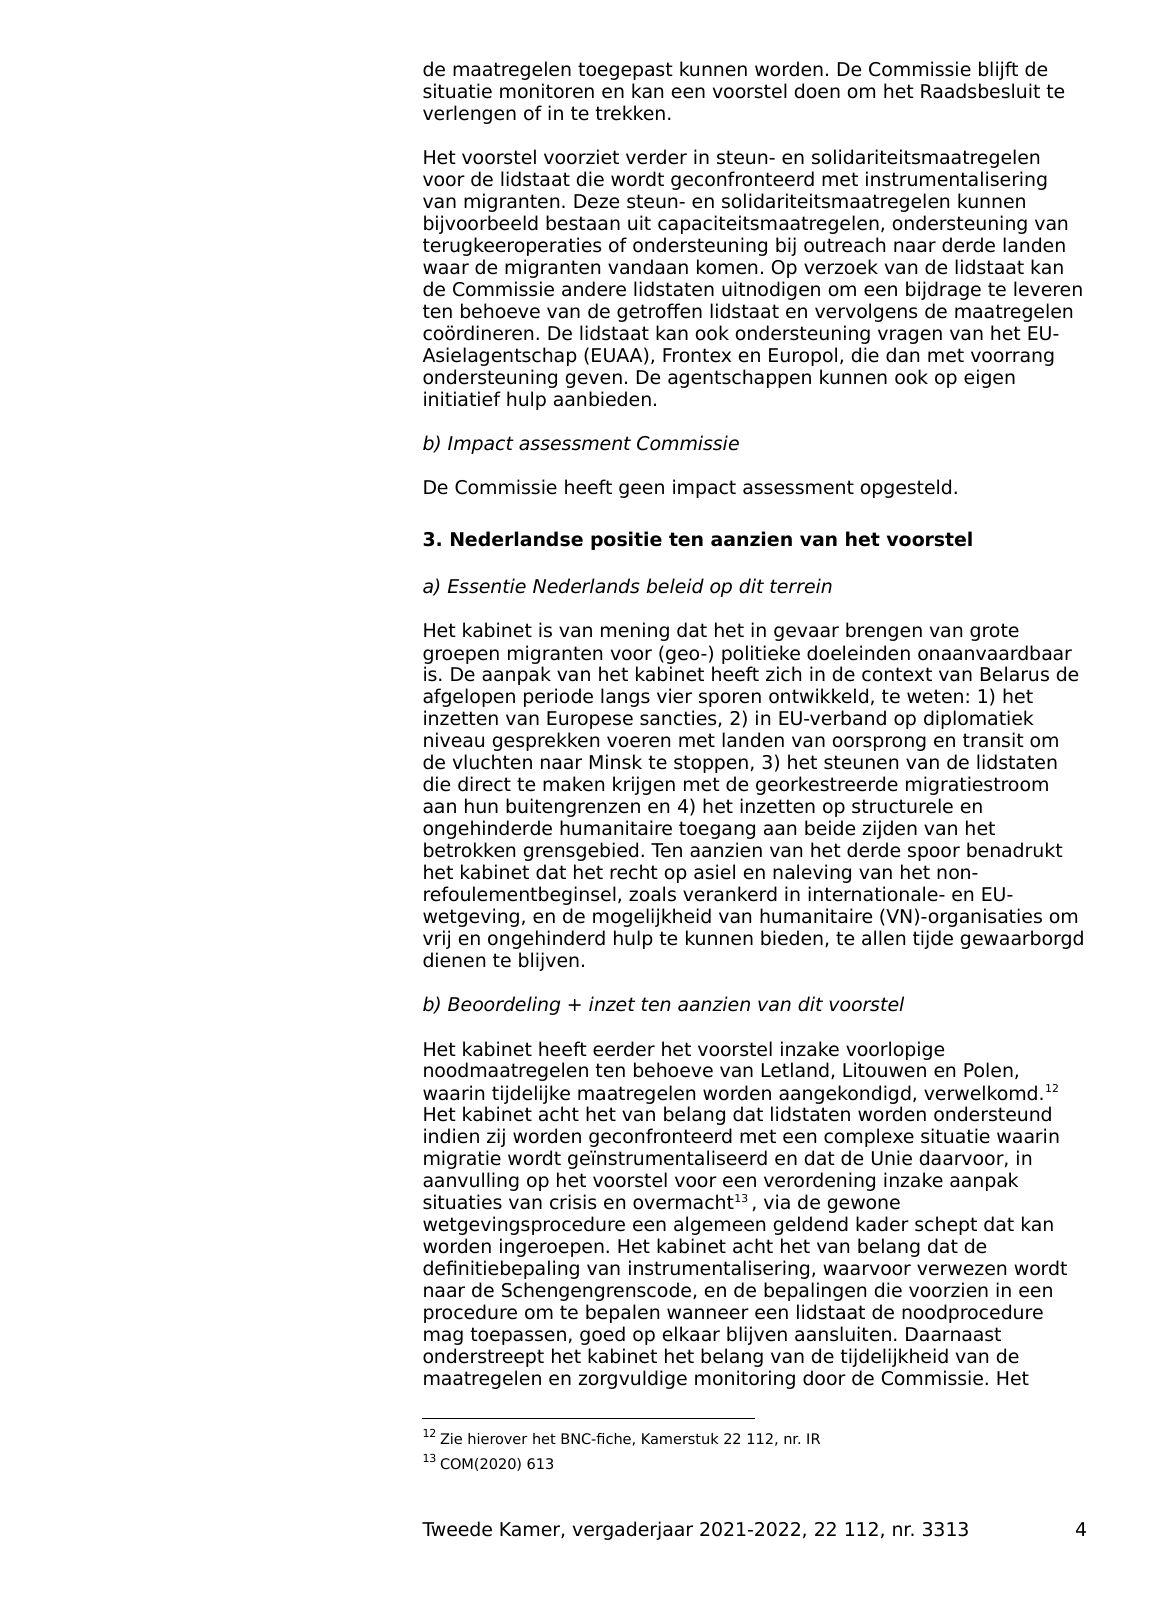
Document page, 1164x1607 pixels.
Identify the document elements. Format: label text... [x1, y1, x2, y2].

text COM(2020) 613 [422, 1452, 1087, 1474]
subtitle b) Impact assessment Commissie [422, 433, 1087, 455]
text de maatregelen toegepast kunnen worden. De Commissie blijft de situatie monitoren en kan een voorstel doen om het Raadsbesluit te verlengen of in te trekken. [422, 59, 1087, 125]
subtitle 3. Nederlandse positie ten aanzien van het voorstel [422, 529, 1087, 551]
text De Commissie heeft geen impact assessment opgesteld. [422, 477, 1087, 499]
subtitle a) Essentie Nederlands beleid op dit terrein [422, 576, 1087, 598]
text Het kabinet heeft eerder het voorstel inzake voorlopige noodmaatregelen ten behoeve van Letland, Litouwen en Polen, waarin tijdelijke maatregelen worden aangekondigd, verwelkomd. Het kabinet acht het van belang dat lidstaten worden ondersteund indien zij worden geconfronteerd met een complexe situatie waarin migratie wordt geïnstrumentaliseerd en dat de Unie daarvoor, in aanvulling op het voorstel voor een verordening inzake aanpak situaties van crisis en overmacht, via de gewone wetgevingsprocedure een algemeen geldend kader schept dat kan worden ingeroepen. Het kabinet acht het van belang dat de definitiebepaling van instrumentalisering, waarvoor verwezen wordt naar de Schengengrenscode, en de bepalingen die voorzien in een procedure om te bepalen wanneer een lidstaat de noodprocedure mag toepassen, goed op elkaar blijven aansluiten. Daarnaast onderstreept het kabinet het belang van de tijdelijkheid van de maatregelen en zorgvuldige monitoring door de Commissie. Het [422, 1038, 1087, 1390]
subtitle b) Beoordeling + inzet ten aanzien van dit voorstel [422, 994, 1087, 1016]
text Zie hierover het BNC-fiche, Kamerstuk 22 112, nr. IR [422, 1427, 1087, 1449]
text Het voorstel voorziet verder in steun- en solidariteitsmaatregelen voor de lidstaat die wordt geconfronteerd met instrumentalisering van migranten. Deze steun- en solidariteitsmaatregelen kunnen bijvoorbeeld bestaan uit capaciteitsmaatregelen, ondersteuning van terugkeeroperaties of ondersteuning bij outreach naar derde landen waar de migranten vandaan komen. Op verzoek van de lidstaat kan de Commissie andere lidstaten uitnodigen om een bijdrage te leveren ten behoeve van de getroffen lidstaat en vervolgens de maatregelen coördineren. De lidstaat kan ook ondersteuning vragen van het EU-Asielagentschap (EUAA), Frontex en Europol, die dan met voorrang ondersteuning geven. De agentschappen kunnen ook op eigen initiatief hulp aanbieden. [422, 147, 1087, 411]
text Het kabinet is van mening dat het in gevaar brengen van grote groepen migranten voor (geo-) politieke doeleinden onaanvaardbaar is. De aanpak van het kabinet heeft zich in de context van Belarus de afgelopen periode langs vier sporen ontwikkeld, te weten: 1) het inzetten van Europese sancties, 2) in EU-verband op diplomatiek niveau gesprekken voeren met landen van oorsprong en transit om de vluchten naar Minsk te stoppen, 3) het steunen van de lidstaten die direct te maken krijgen met de georkestreerde migratiestroom aan hun buitengrenzen en 4) het inzetten op structurele en ongehinderde humanitaire toegang aan beide zijden van het betrokken grensgebied. Ten aanzien van het derde spoor benadrukt het kabinet dat het recht op asiel en naleving van het non-refoulementbeginsel, zoals verankerd in internationale- en EU-wetgeving, en de mogelijkheid van humanitaire (VN)-organisaties om vrij en ongehinderd hulp te kunnen bieden, te allen tijde gewaarborgd dienen te blijven. [422, 620, 1087, 972]
